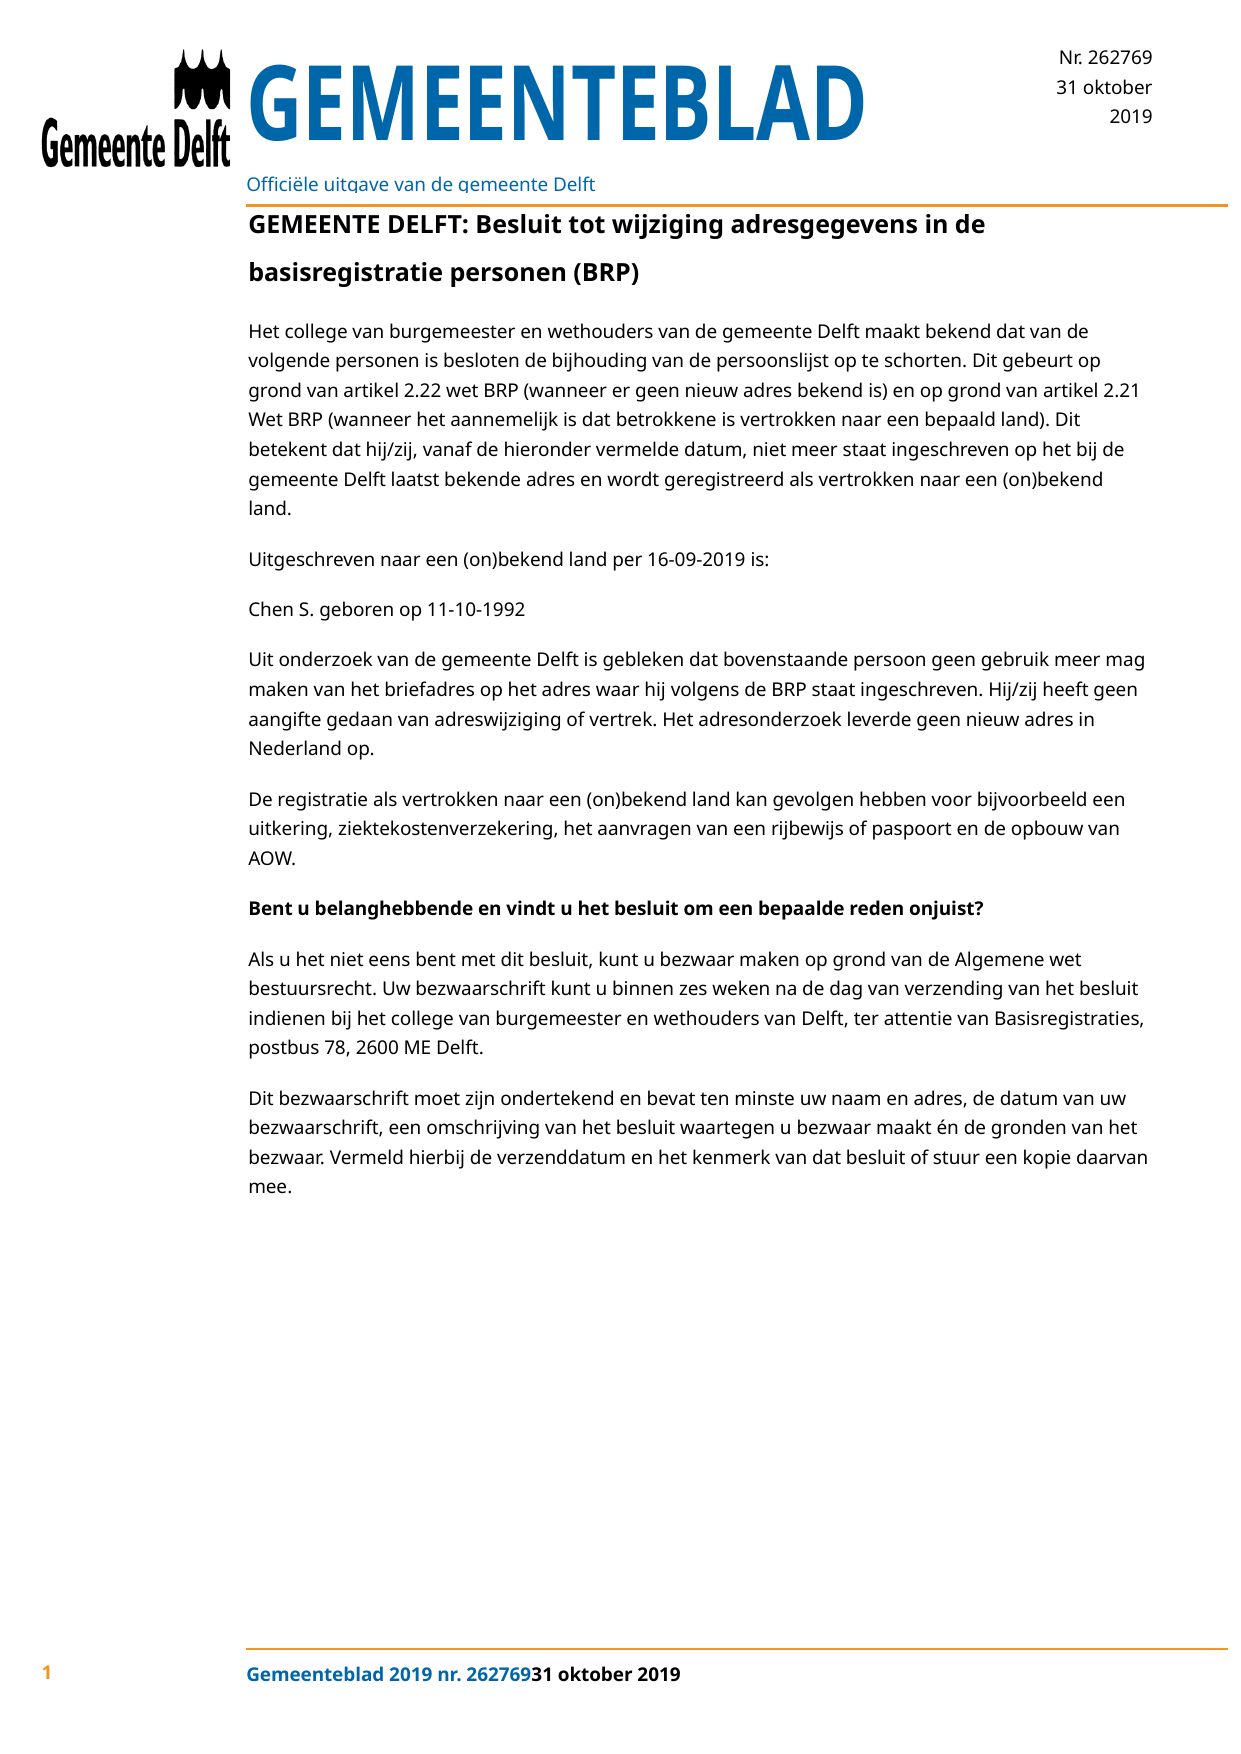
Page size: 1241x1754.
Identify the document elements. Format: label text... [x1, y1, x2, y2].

text Uit onderzoek van de gemeente Delft is gebleken dat bovenstaande persoon geen gebruik meer mag maken van het briefadres op het adres waar hij volgens de BRP staat ingeschreven. Hij/zij heeft geen aangifte gedaan van adreswijziging of vertrek. Het adresonderzoek leverde geen nieuw adres in Nederland op. [248, 647, 1152, 761]
text De registratie als vertrokken naar een (on)bekend land kan gevolgen hebben voor bijvoorbeeld een uitkering, ziektekostenverzekering, het aanvragen van een rijbewijs of paspoort en de opbouw van AOW. [248, 786, 1152, 871]
picture [41, 47, 231, 172]
text Chen S. geboren op 11-10-1992 [248, 596, 1152, 622]
text Dit bezwaarschrift moet zijn ondertekend en bevat ten minste uw naam en adres, de datum van uw bezwaarschrift, een omschrijving van het besluit waartegen u bezwaar maakt én de gronden van het bezwaar. Vermeld hierbij de verzenddatum en het kenmerk van dat besluit of stuur een kopie daarvan mee. [248, 1085, 1152, 1199]
text Uitgeschreven naar een (on)bekend land per 16-09-2019 is: [248, 546, 1152, 572]
text Als u het niet eens bent met dit besluit, kunt u bezwaar maken op grond van de Algemene wet bestuursrecht. Uw bezwaarschrift kunt u binnen zes weken na de dag van verzending van het besluit indienen bij het college van burgemeester en wethouders van Delft, ter attentie van Basisregistraties, postbus 78, 2600 ME Delft. [248, 946, 1152, 1060]
text Bent u belanghebbende en vindt u het besluit om een bepaalde reden onjuist? [248, 895, 1152, 921]
text GEMEENTE DELFT: Besluit tot wijziging adresgegevens in de basisregistratie personen (BRP) [248, 207, 1152, 288]
text Het college van burgemeester en wethouders van de gemeente Delft maakt bekend dat van de volgende personen is besloten de bijhouding van de persoonslijst op te schorten. Dit gebeurt op grond van artikel 2.22 wet BRP (wanneer er geen nieuw adres bekend is) en op grond van artikel 2.21 Wet BRP (wanneer het aannemelijk is dat betrokkene is vertrokken naar een bepaald land). Dit betekent dat hij/zij, vanaf de hieronder vermelde datum, niet meer staat ingeschreven op het bij de gemeente Delft laatst bekende adres en wordt geregistreerd als vertrokken naar een (on)bekend land. [248, 318, 1152, 521]
